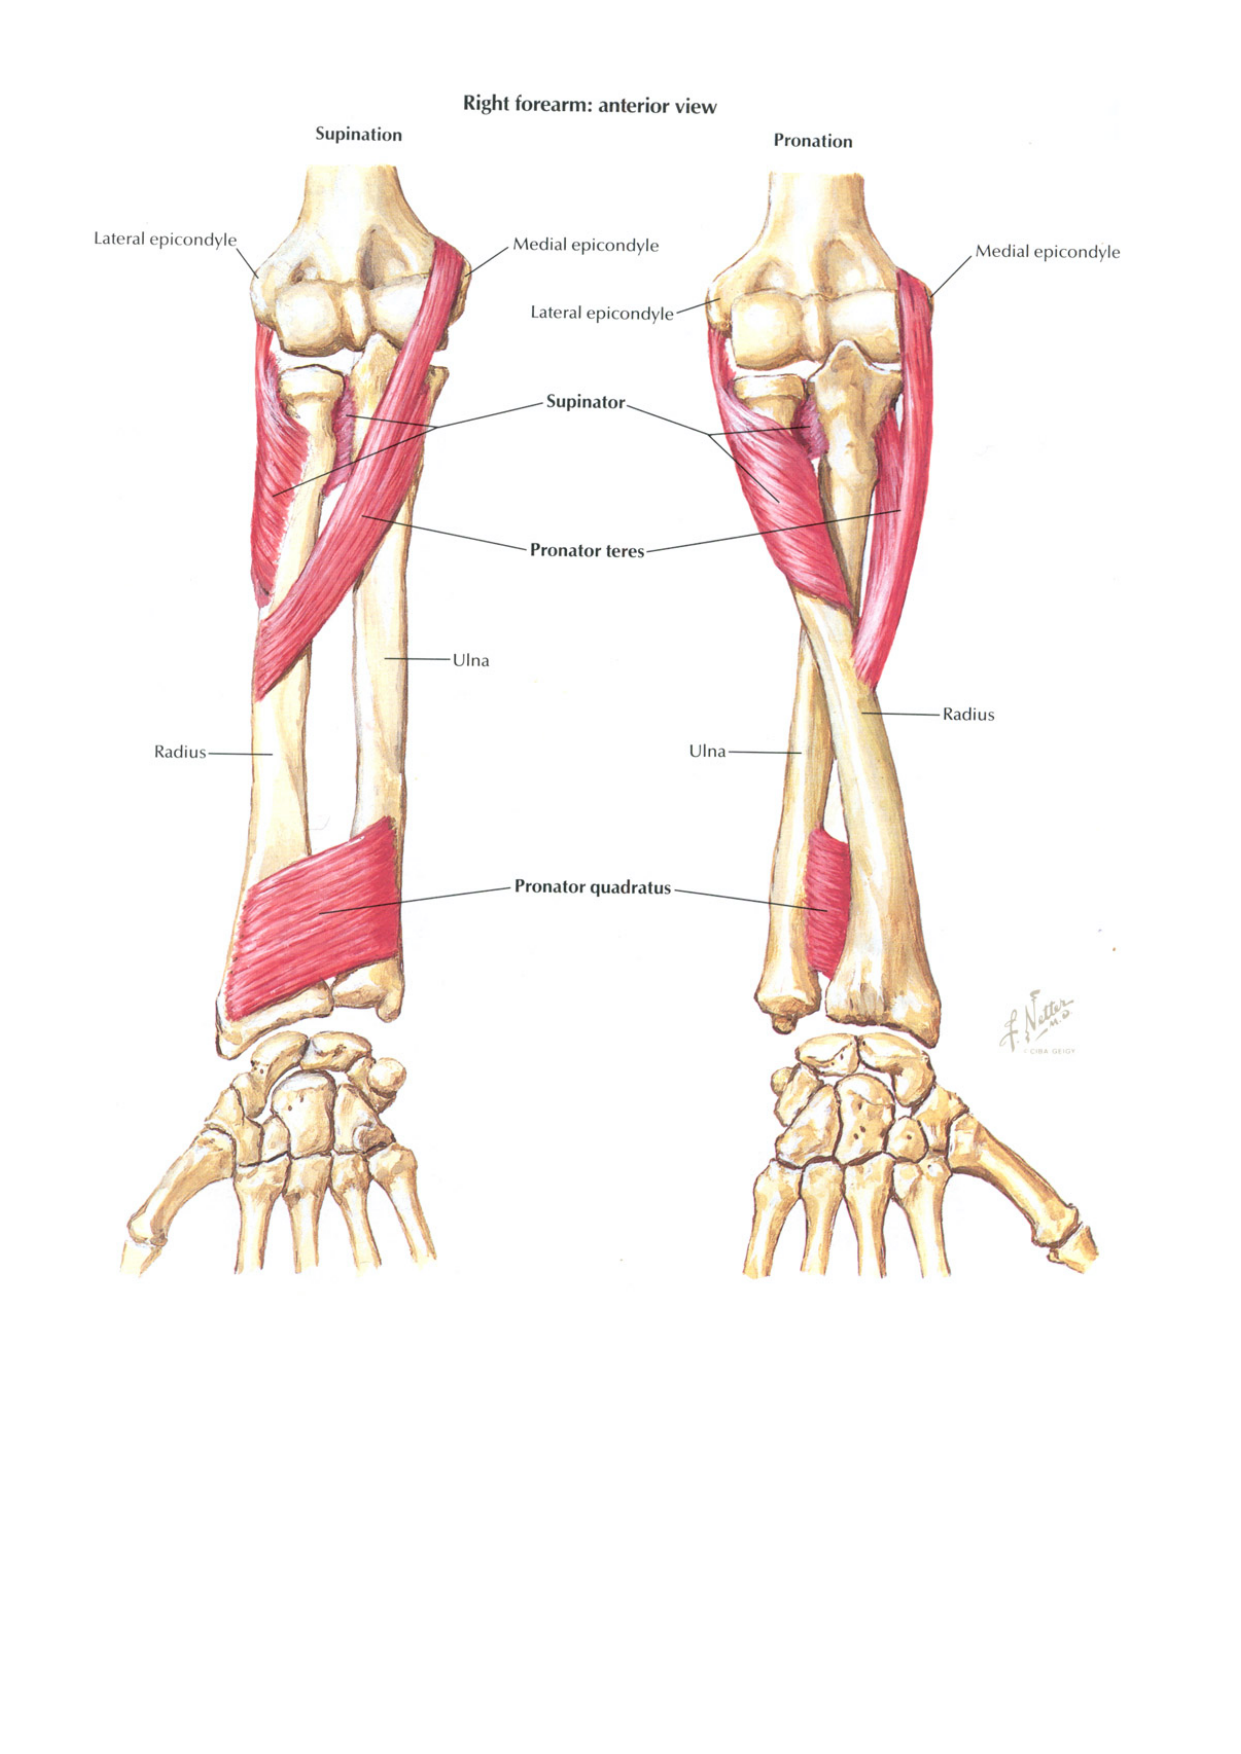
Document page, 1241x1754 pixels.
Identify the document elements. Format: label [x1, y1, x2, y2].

picture [75, 75, 1128, 1308]
